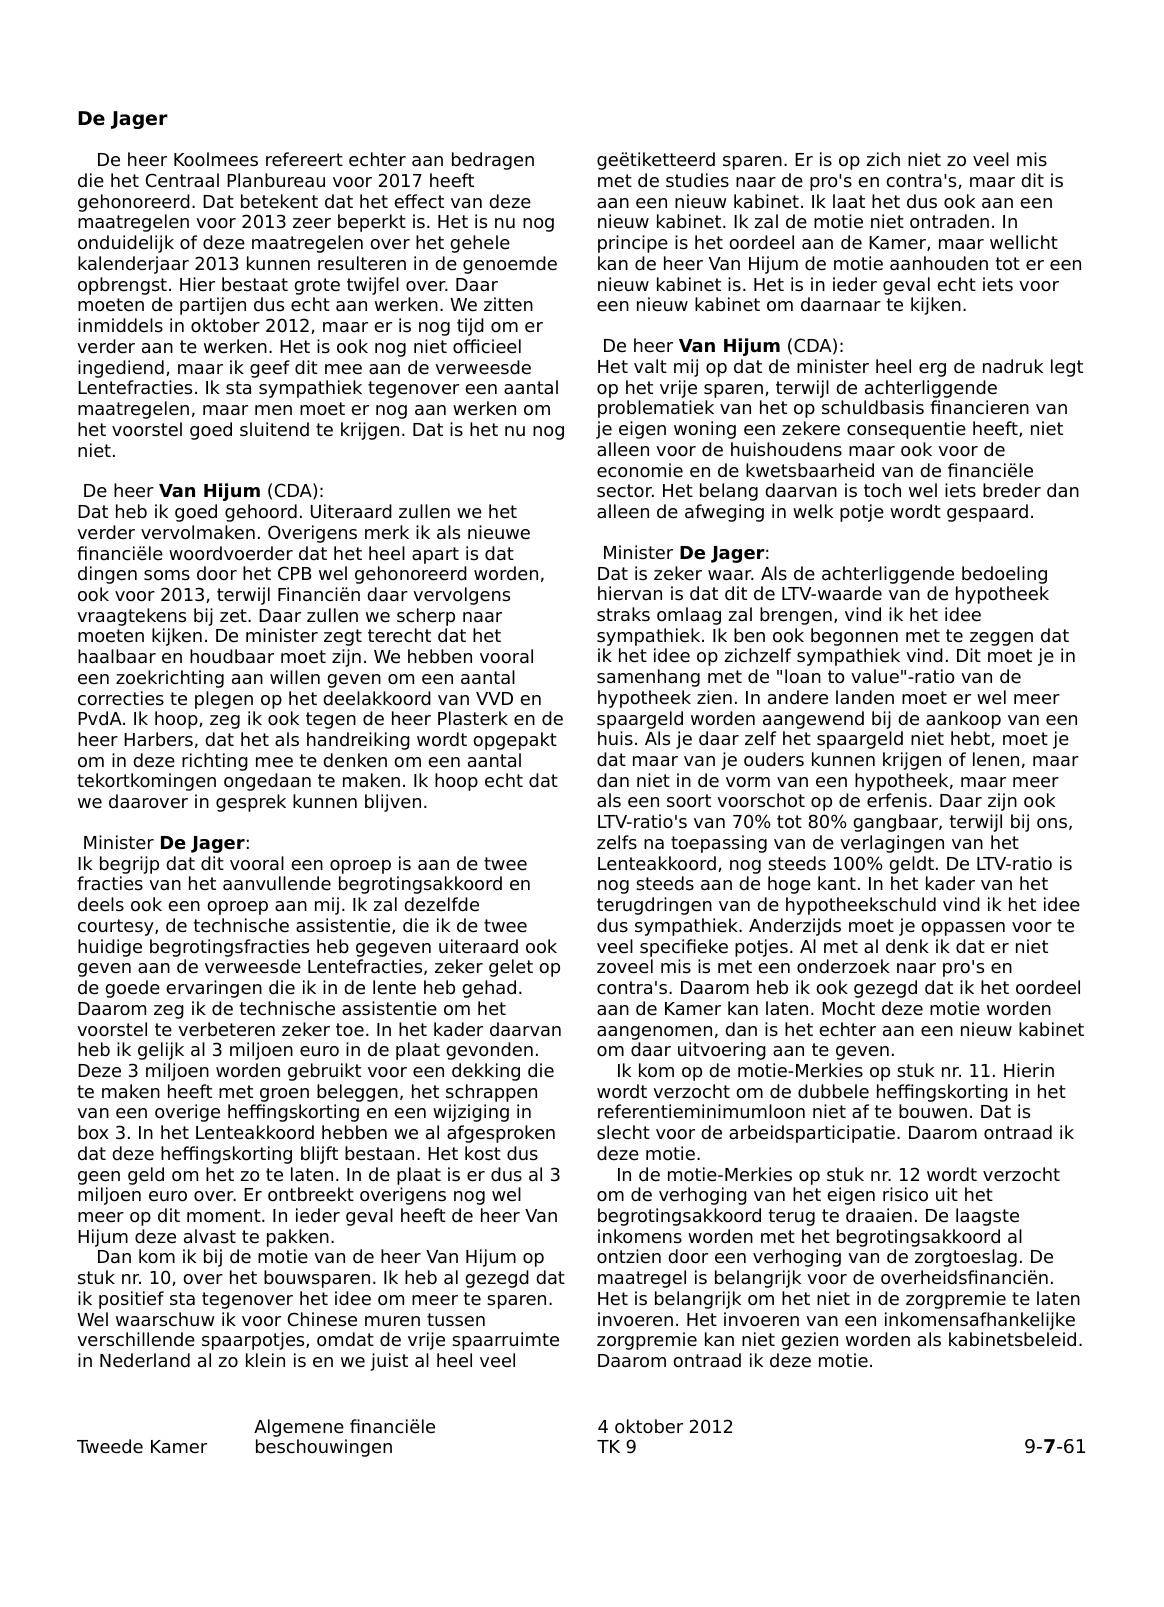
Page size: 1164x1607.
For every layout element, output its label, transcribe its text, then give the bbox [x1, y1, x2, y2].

text Minister De Jager: [77, 833, 567, 853]
text Dat is zeker waar. Als de achterliggende bedoeling hiervan is dat dit de LTV-waarde van de hypotheek straks omlaag zal brengen, vind ik het idee sympathiek. Ik ben ook begonnen met te zeggen dat ik het idee op zichzelf sympathiek vind. Dit moet je in samenhang met de "loan to value"-ratio van de hypotheek zien. In andere landen moet er wel meer spaargeld worden aangewend bij de aankoop van een huis. Als je daar zelf het spaargeld niet hebt, moet je dat maar van je ouders kunnen krijgen of lenen, maar dan niet in de vorm van een hypotheek, maar meer als een soort voorschot op de erfenis. Daar zijn ook LTV-ratio's van 70% tot 80% gangbaar, terwijl bij ons, zelfs na toepassing van de verlagingen van het Lenteakkoord, nog steeds 100% geldt. De LTV-ratio is nog steeds aan de hoge kant. In het kader van het terugdringen van de hypotheekschuld vind ik het idee dus sympathiek. Anderzijds moet je oppassen voor te veel specifieke potjes. Al met al denk ik dat er niet zoveel mis is met een onderzoek naar pro's en contra's. Daarom heb ik ook gezegd dat ik het oordeel aan de Kamer kan laten. Mocht deze motie worden aangenomen, dan is het echter aan een nieuw kabinet om daar uitvoering aan te geven. [596, 563, 1087, 1061]
text Dat heb ik goed gehoord. Uiteraard zullen we het verder vervolmaken. Overigens merk ik als nieuwe financiële woordvoerder dat het heel apart is dat dingen soms door het CPB wel gehonoreerd worden, ook voor 2013, terwijl Financiën daar vervolgens vraagtekens bij zet. Daar zullen we scherp naar moeten kijken. De minister zegt terecht dat het haalbaar en houdbaar moet zijn. We hebben vooral een zoekrichting aan willen geven om een aantal correcties te plegen op het deelakkoord van VVD en PvdA. Ik hoop, zeg ik ook tegen de heer Plasterk en de heer Harbers, dat het als handreiking wordt opgepakt om in deze richting mee te denken om een aantal tekortkomingen ongedaan te maken. Ik hoop echt dat we daarover in gesprek kunnen blijven. [77, 502, 567, 813]
text Dan kom ik bij de motie van de heer Van Hijum op stuk nr. 10, over het bouwsparen. Ik heb al gezegd dat ik positief sta tegenover het idee om meer te sparen. Wel waarschuw ik voor Chinese muren tussen verschillende spaarpotjes, omdat de vrije spaarruimte in Nederland al zo klein is en we juist al heel veel [77, 1247, 567, 1372]
text Ik kom op de motie-Merkies op stuk nr. 11. Hierin wordt verzocht om de dubbele heffingskorting in het referentieminimumloon niet af te bouwen. Dat is slecht voor de arbeidsparticipatie. Daarom ontraad ik deze motie. [596, 1061, 1087, 1164]
text Minister De Jager: [596, 543, 1087, 563]
text De heer Van Hijum (CDA): [596, 336, 1087, 357]
text De heer Van Hijum (CDA): [77, 481, 567, 502]
text De heer Koolmees refereert echter aan bedragen die het Centraal Planbureau voor 2017 heeft gehonoreerd. Dat betekent dat het effect van deze maatregelen voor 2013 zeer beperkt is. Het is nu nog onduidelijk of deze maatregelen over het gehele kalenderjaar 2013 kunnen resulteren in de genoemde opbrengst. Hier bestaat grote twijfel over. Daar moeten de partijen dus echt aan werken. We zitten inmiddels in oktober 2012, maar er is nog tijd om er verder aan te werken. Het is ook nog niet officieel ingediend, maar ik geef dit mee aan de verweesde Lentefracties. Ik sta sympathiek tegenover een aantal maatregelen, maar men moet er nog aan werken om het voorstel goed sluitend te krijgen. Dat is het nu nog niet. [77, 150, 567, 461]
text Het valt mij op dat de minister heel erg de nadruk legt op het vrije sparen, terwijl de achterliggende problematiek van het op schuldbasis financieren van je eigen woning een zekere consequentie heeft, niet alleen voor de huishoudens maar ook voor de economie en de kwetsbaarheid van de financiële sector. Het belang daarvan is toch wel iets breder dan alleen de afweging in welk potje wordt gespaard. [596, 357, 1087, 523]
text In de motie-Merkies op stuk nr. 12 wordt verzocht om de verhoging van het eigen risico uit het begrotingsakkoord terug te draaien. De laagste inkomens worden met het begrotingsakkoord al ontzien door een verhoging van de zorgtoeslag. De maatregel is belangrijk voor de overheidsfinanciën. Het is belangrijk om het niet in de zorgpremie te laten invoeren. Het invoeren van een inkomensafhankelijke zorgpremie kan niet gezien worden als kabinetsbeleid. Daarom ontraad ik deze motie. [596, 1164, 1087, 1372]
text geëtiketteerd sparen. Er is op zich niet zo veel mis met de studies naar de pro's en contra's, maar dit is aan een nieuw kabinet. Ik laat het dus ook aan een nieuw kabinet. Ik zal de motie niet ontraden. In principe is het oordeel aan de Kamer, maar wellicht kan de heer Van Hijum de motie aanhouden tot er een nieuw kabinet is. Het is in ieder geval echt iets voor een nieuw kabinet om daarnaar te kijken. [596, 150, 1087, 316]
text Ik begrijp dat dit vooral een oproep is aan de twee fracties van het aanvullende begrotingsakkoord en deels ook een oproep aan mij. Ik zal dezelfde courtesy, de technische assistentie, die ik de twee huidige begrotingsfracties heb gegeven uiteraard ook geven aan de verweesde Lentefracties, zeker gelet op de goede ervaringen die ik in de lente heb gehad. Daarom zeg ik de technische assistentie om het voorstel te verbeteren zeker toe. In het kader daarvan heb ik gelijk al 3 miljoen euro in de plaat gevonden. Deze 3 miljoen worden gebruikt voor een dekking die te maken heeft met groen beleggen, het schrappen van een overige heffingskorting en een wijziging in box 3. In het Lenteakkoord hebben we al afgesproken dat deze heffingskorting blijft bestaan. Het kost dus geen geld om het zo te laten. In de plaat is er dus al 3 miljoen euro over. Er ontbreekt overigens nog wel meer op dit moment. In ieder geval heeft de heer Van Hijum deze alvast te pakken. [77, 853, 567, 1247]
